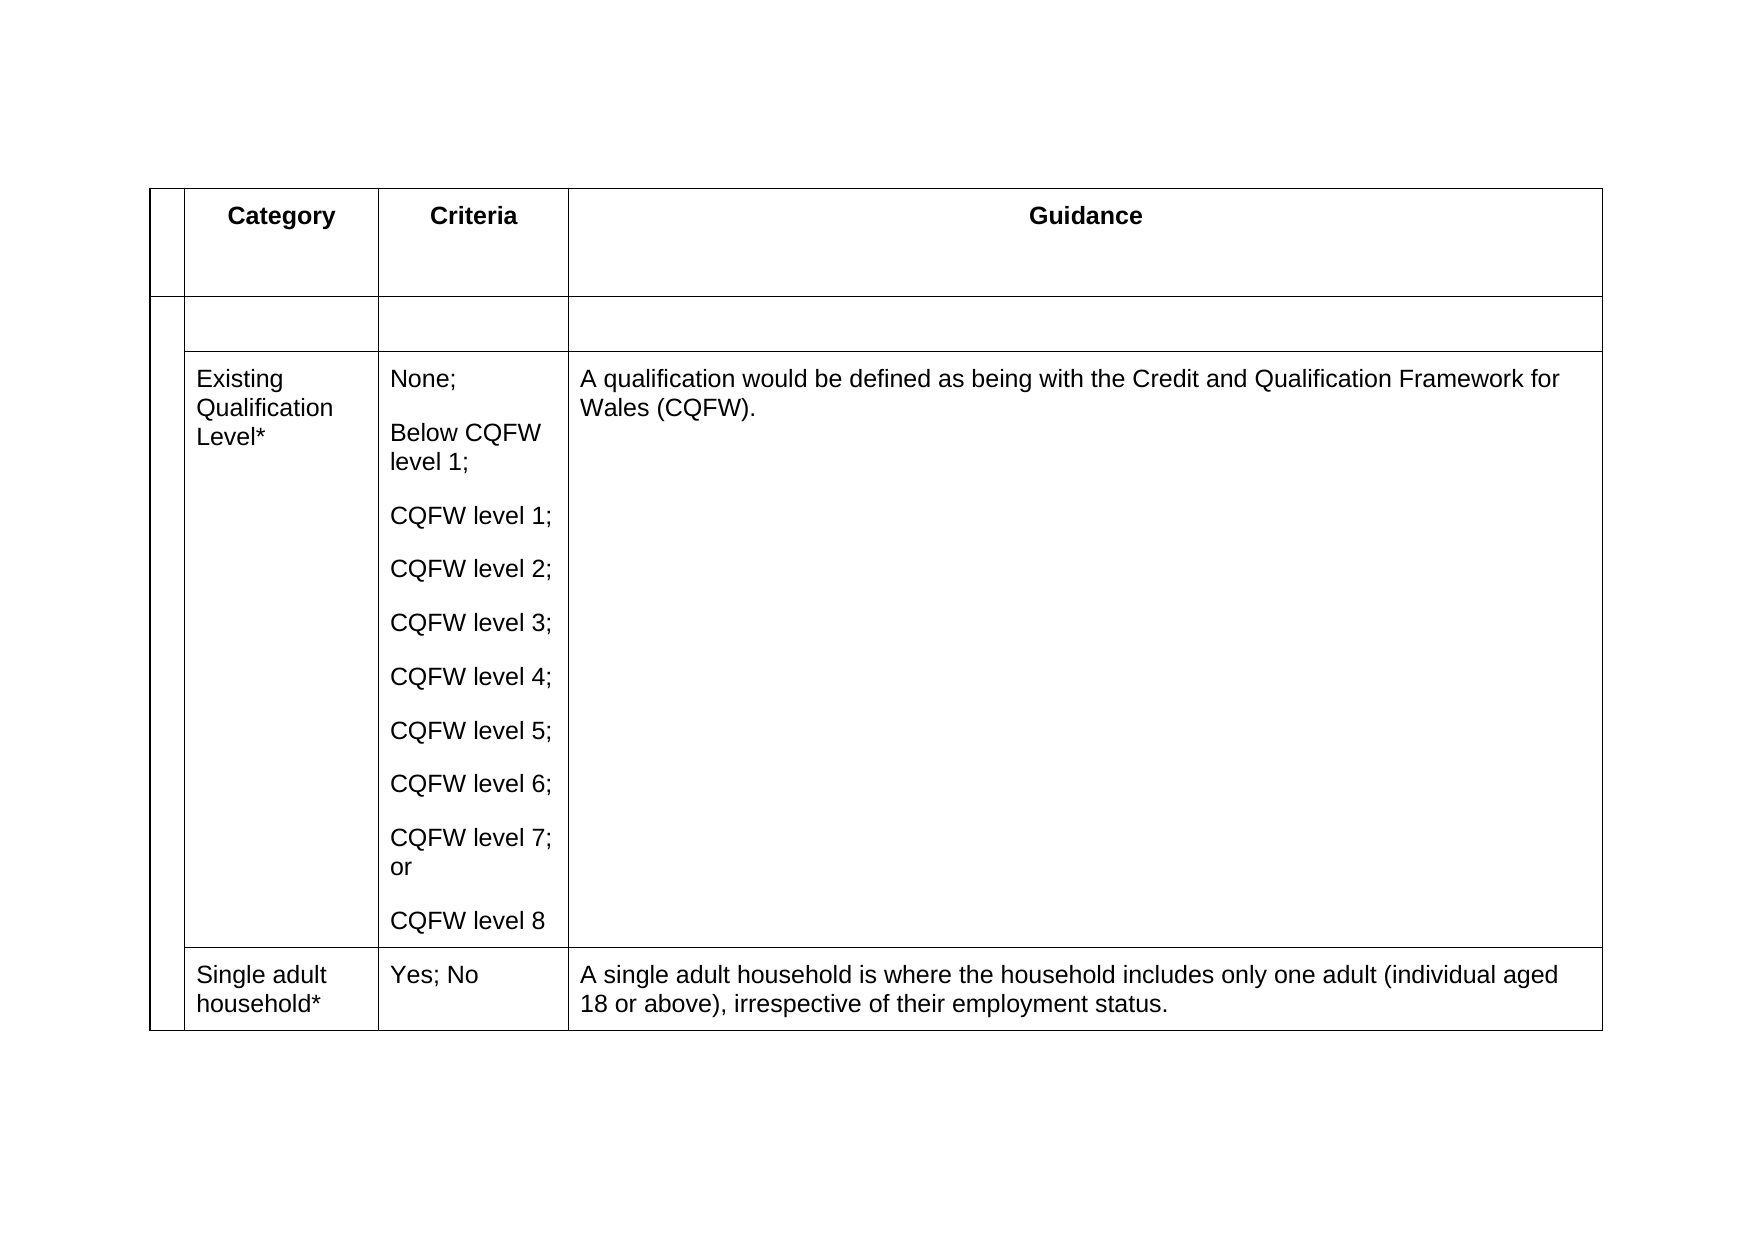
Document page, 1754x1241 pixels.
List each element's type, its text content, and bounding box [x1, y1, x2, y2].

table_cell [379, 297, 568, 351]
table_cell [569, 297, 1602, 351]
table_header [151, 189, 184, 296]
table_cell [151, 297, 184, 1030]
table_header Guidance [569, 189, 1602, 296]
table_header Criteria [379, 189, 568, 296]
table_cell Existing Qualification Level* [185, 352, 378, 947]
table_cell [185, 297, 378, 351]
table_cell A qualification would be defined as being with the Credit and Qualification Framework for Wales (CQFW). [569, 352, 1602, 947]
table_cell None; Below CQFW level 1; CQFW level 1; CQFW level 2; CQFW level 3; CQFW level 4; CQFW level 5; CQFW level 6; CQFW level 7; or CQFW level 8 [379, 352, 568, 947]
table_cell Single adult household* [185, 948, 378, 1030]
table_cell A single adult household is where the household includes only one adult (individual aged 18 or above), irrespective of their employment status. [569, 948, 1602, 1030]
table_cell Yes; No [379, 948, 568, 1030]
table_header Category [185, 189, 378, 296]
